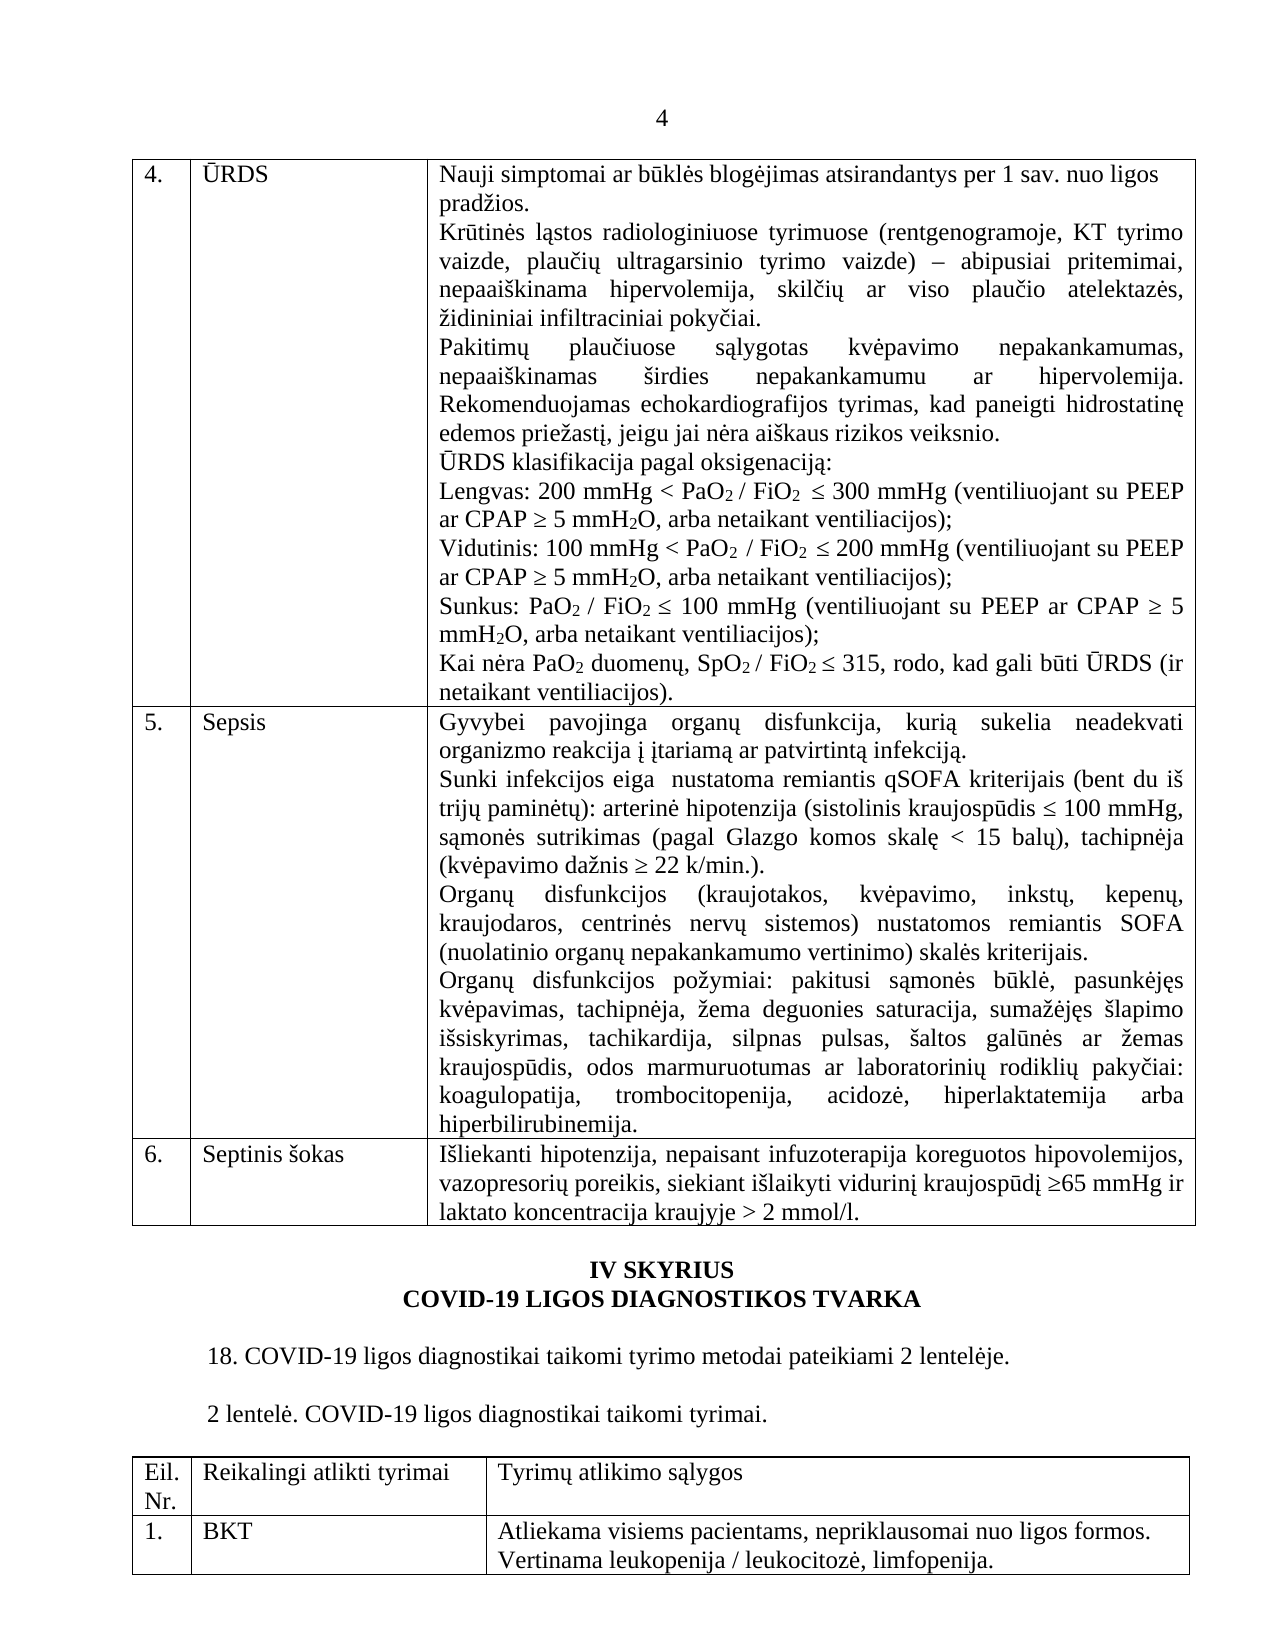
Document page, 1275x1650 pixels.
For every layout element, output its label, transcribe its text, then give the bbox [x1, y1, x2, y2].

text COVID-19 ligos DIAGNOSTIKOS TVARKA [133, 1284, 1191, 1313]
table_cell 6. [133, 1139, 190, 1225]
text IV SKYRIUS [133, 1255, 1191, 1284]
table_cell Gyvybei pavojinga organų disfunkcija, kurią sukelia neadekvati organizmo reakcija į įtariamą ar patvirtintą infekciją. Sunki infekcijos eiga nustatoma remiantis qSOFA kriterijais (bent du iš trijų paminėtų): arterinė hipotenzija (sistolinis kraujospūdis ≤ 100 mmHg, sąmonės sutrikimas (pagal Glazgo komos skalę < 15 balų), tachipnėja (kvėpavimo dažnis ≥ 22 k/min.). Organų disfunkcijos (kraujotakos, kvėpavimo, inkstų, kepenų, kraujodaros, centrinės nervų sistemos) nustatomos remiantis SOFA (nuolatinio organų nepakankamumo vertinimo) skalės kriterijais. Organų disfunkcijos požymiai: pakitusi sąmonės būklė, pasunkėjęs kvėpavimas, tachipnėja, žema deguonies saturacija, sumažėjęs šlapimo išsiskyrimas, tachikardija, silpnas pulsas, šaltos galūnės ar žemas kraujospūdis, odos marmuruotumas ar laboratorinių rodiklių pakyčiai: koagulopatija, trombocitopenija, acidozė, hiperlaktatemija arba hiperbilirubinemija. [428, 707, 1195, 1138]
table_header Tyrimų atlikimo sąlygos [487, 1458, 1189, 1515]
text 18. COVID-19 ligos diagnostikai taikomi tyrimo metodai pateikiami 2 lentelėje. [133, 1341, 1191, 1370]
table_cell 1. [133, 1516, 191, 1573]
text 2 lentelė. COVID-19 ligos diagnostikai taikomi tyrimai. [133, 1399, 1191, 1428]
table_cell Atliekama visiems pacientams, nepriklausomai nuo ligos formos. Vertinama leukopenija / leukocitozė, limfopenija. [487, 1516, 1189, 1573]
table_cell Išliekanti hipotenzija, nepaisant infuzoterapija koreguotos hipovolemijos, vazopresorių poreikis, siekiant išlaikyti vidurinį kraujospūdį ≥65 mmHg ir laktato koncentracija kraujyje > 2 mmol/l. [428, 1139, 1195, 1225]
table_cell 4. [133, 160, 190, 706]
table_header Reikalingi atlikti tyrimai [192, 1458, 486, 1515]
table_cell Nauji simptomai ar būklės blogėjimas atsirandantys per 1 sav. nuo ligos pradžios. Krūtinės ląstos radiologiniuose tyrimuose (rentgenogramoje, KT tyrimo vaizde, plaučių ultragarsinio tyrimo vaizde) – abipusiai pritemimai, nepaaiškinama hipervolemija, skilčių ar viso plaučio atelektazės, židininiai infiltraciniai pokyčiai. Pakitimų plaučiuose sąlygotas kvėpavimo nepakankamumas, nepaaiškinamas širdies nepakankamumu ar hipervolemija. Rekomenduojamas echokardiografijos tyrimas, kad paneigti hidrostatinę edemos priežastį, jeigu jai nėra aiškaus rizikos veiksnio. ŪRDS klasifikacija pagal oksigenaciją: Lengvas: 200 mmHg < PaO2 / FiO2 ≤ 300 mmHg (ventiliuojant su PEEP ar CPAP ≥ 5 mmH2O, arba netaikant ventiliacijos); Vidutinis: 100 mmHg < PaO2 / FiO2 ≤ 200 mmHg (ventiliuojant su PEEP ar CPAP ≥ 5 mmH2O, arba netaikant ventiliacijos); Sunkus: PaO2 / FiO2 ≤ 100 mmHg (ventiliuojant su PEEP ar CPAP ≥ 5 mmH2O, arba netaikant ventiliacijos); Kai nėra PaO2 duomenų, SpO2 / FiO2 ≤ 315, rodo, kad gali būti ŪRDS (ir netaikant ventiliacijos). [428, 160, 1195, 706]
table_cell Septinis šokas [191, 1139, 427, 1225]
table_cell Sepsis [191, 707, 427, 1138]
table_header Eil. Nr. [133, 1458, 191, 1515]
table_cell BKT [192, 1516, 486, 1573]
table_cell ŪRDS [191, 160, 427, 706]
table_cell 5. [133, 707, 190, 1138]
